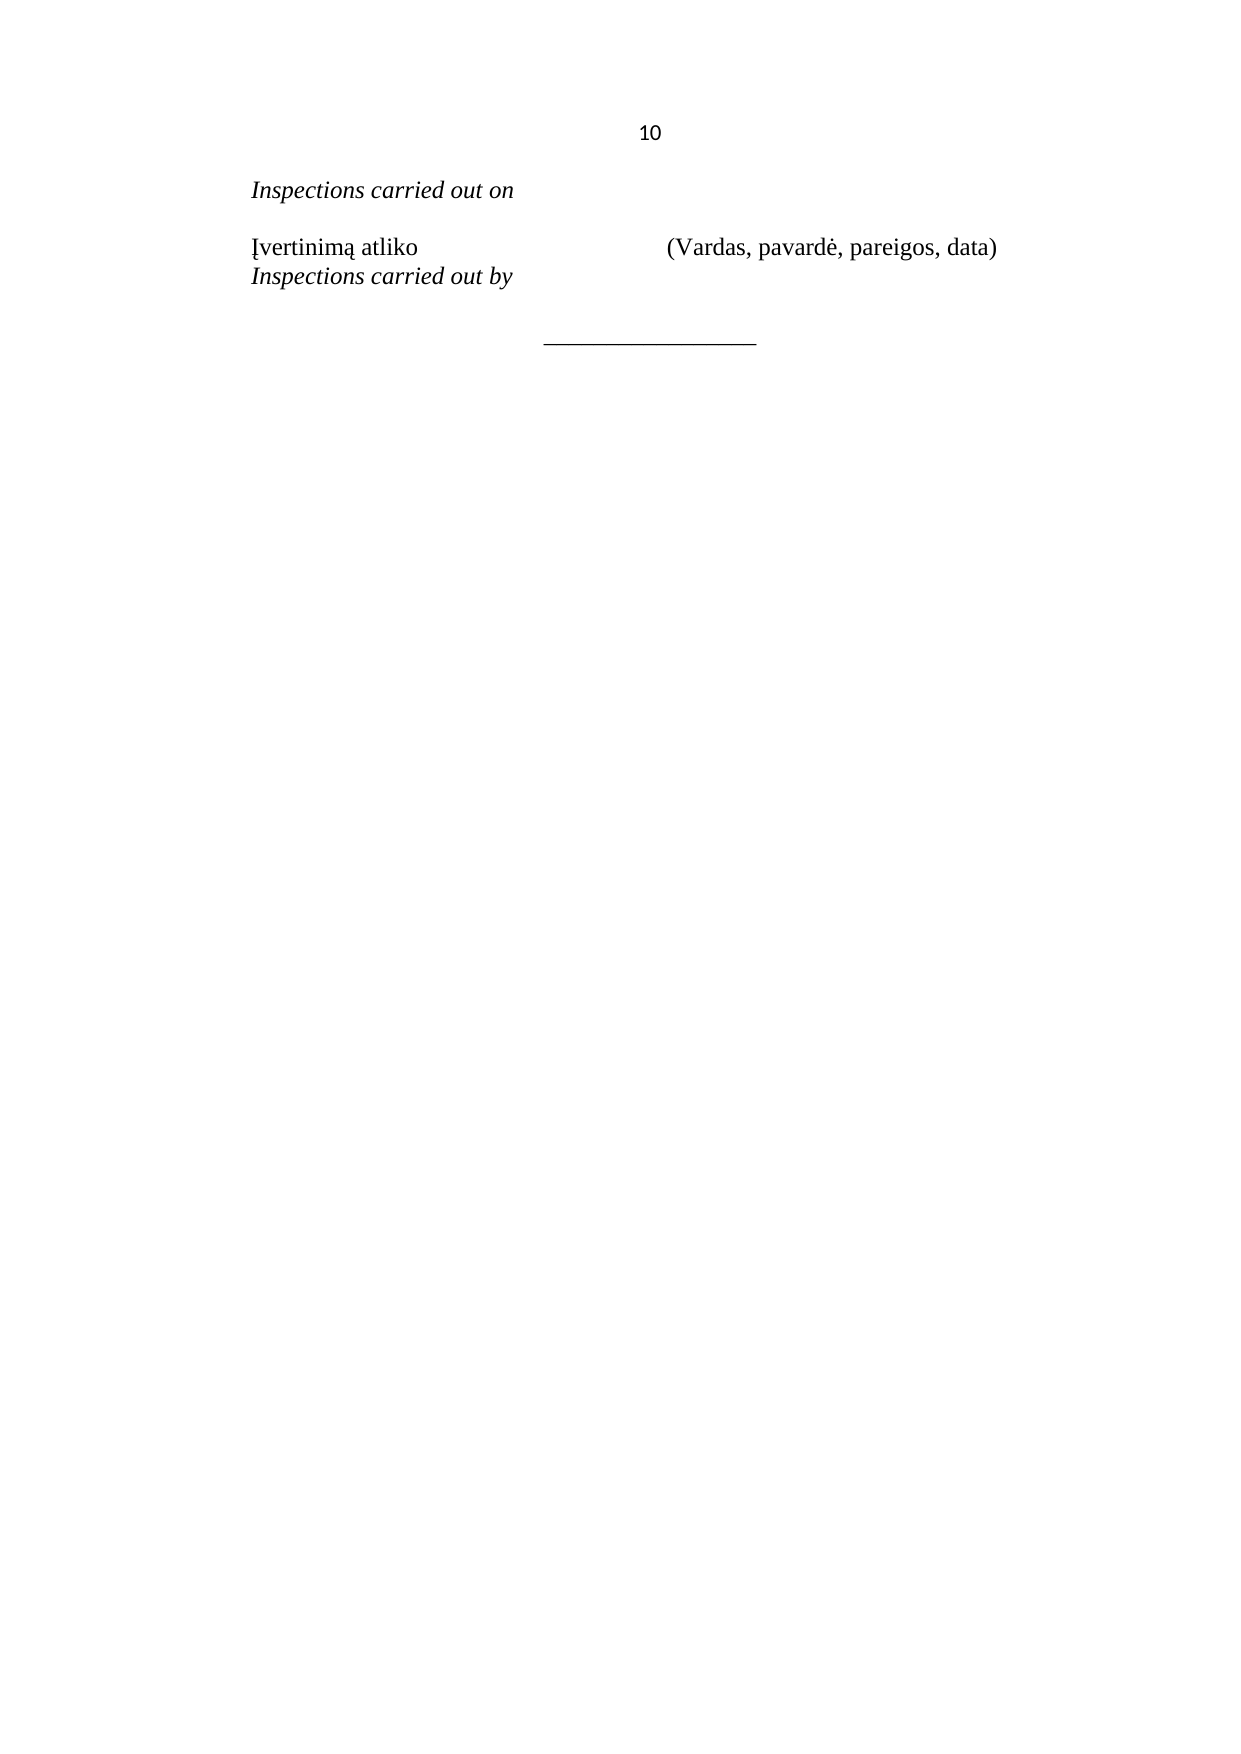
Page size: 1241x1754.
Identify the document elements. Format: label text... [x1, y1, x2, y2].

table_cell (Vardas, pavardė, pareigos, data) [655, 233, 1122, 290]
table_cell [177, 204, 239, 232]
table_cell [655, 175, 1122, 204]
table_cell Inspections carried out on [240, 175, 655, 204]
table_cell Įvertinimą atliko Inspections carried out by [240, 233, 655, 290]
text _________________ [177, 319, 1122, 347]
table_cell [177, 175, 239, 204]
table_cell [177, 233, 239, 290]
table_cell [655, 204, 1122, 232]
table_cell [240, 204, 655, 232]
